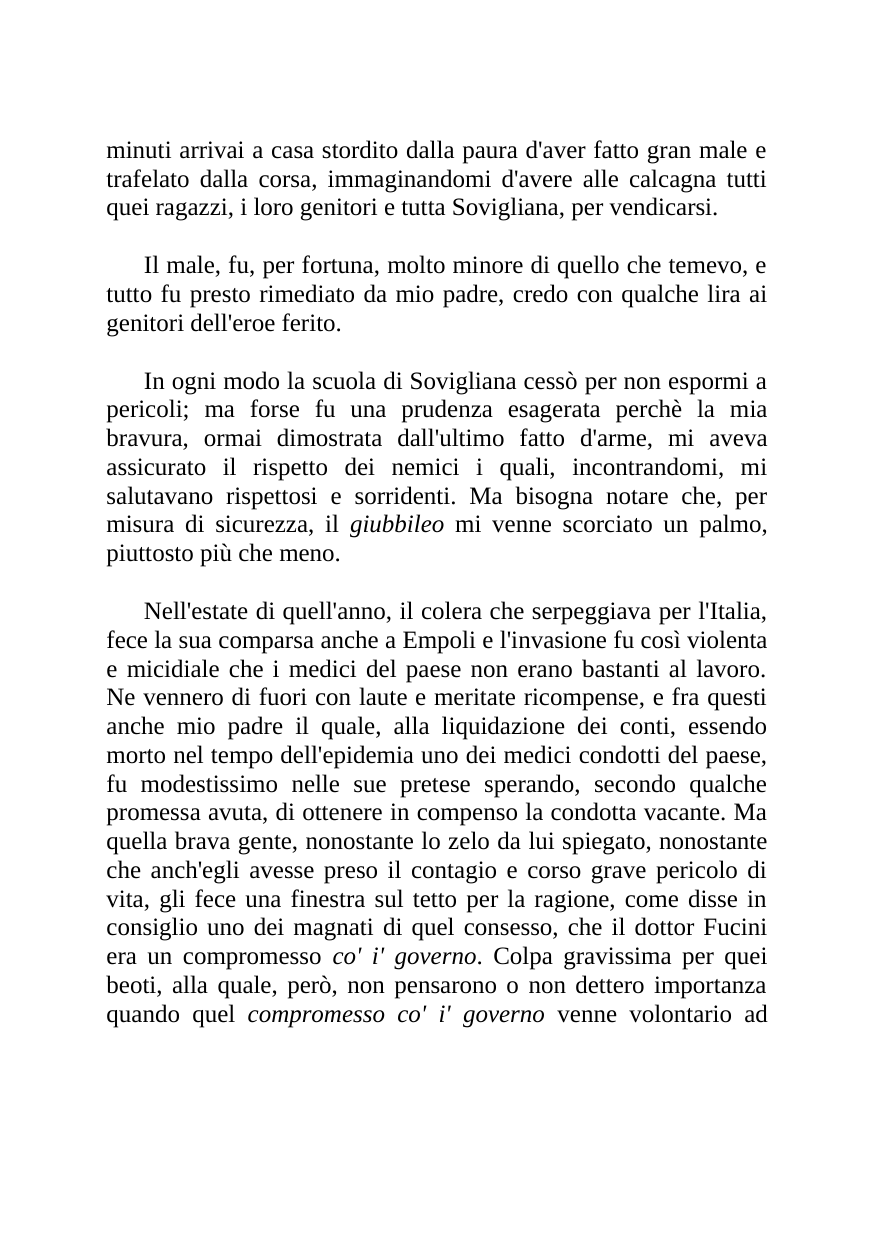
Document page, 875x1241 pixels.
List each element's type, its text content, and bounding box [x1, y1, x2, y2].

text Il male, fu, per fortuna, molto minore di quello che temevo, e tutto fu presto rimediato da mio padre, credo con qualche lira ai genitori dell'eroe ferito. [106, 250, 768, 337]
text Nell'estate di quell'anno, il colera che serpeggiava per l'Italia, fece la sua comparsa anche a Empoli e l'invasione fu così violenta e micidiale che i medici del paese non erano bastanti al lavoro. Ne vennero di fuori con laute e meritate ricompense, e fra questi anche mio padre il quale, alla liquidazione dei conti, essendo morto nel tempo dell'epidemia uno dei medici condotti del paese, fu modestissimo nelle sue pretese sperando, secondo qualche promessa avuta, di ottenere in compenso la condotta vacante. Ma quella brava gente, nonostante lo zelo da lui spiegato, nonostante che anch'egli avesse preso il contagio e corso grave pericolo di vita, gli fece una finestra sul tetto per la ragione, come disse in consiglio uno dei magnati di quel consesso, che il dottor Fucini era un compromesso co' i' governo. Colpa gravissima per quei beoti, alla quale, però, non pensarono o non dettero importanza quando quel compromesso co' i' governo venne volontario ad [106, 596, 768, 1027]
text minuti arrivai a casa stordito dalla paura d'aver fatto gran male e trafelato dalla corsa, immaginandomi d'avere alle calcagna tutti quei ragazzi, i loro genitori e tutta Sovigliana, per vendicarsi. [106, 135, 768, 221]
text In ogni modo la scuola di Sovigliana cessò per non espormi a pericoli; ma forse fu una prudenza esagerata perchè la mia bravura, ormai dimostrata dall'ultimo fatto d'arme, mi aveva assicurato il rispetto dei nemici i quali, incontrandomi, mi salutavano rispettosi e sorridenti. Ma bisogna notare che, per misura di sicurezza, il giubbileo mi venne scorciato un palmo, piuttosto più che meno. [106, 366, 768, 567]
